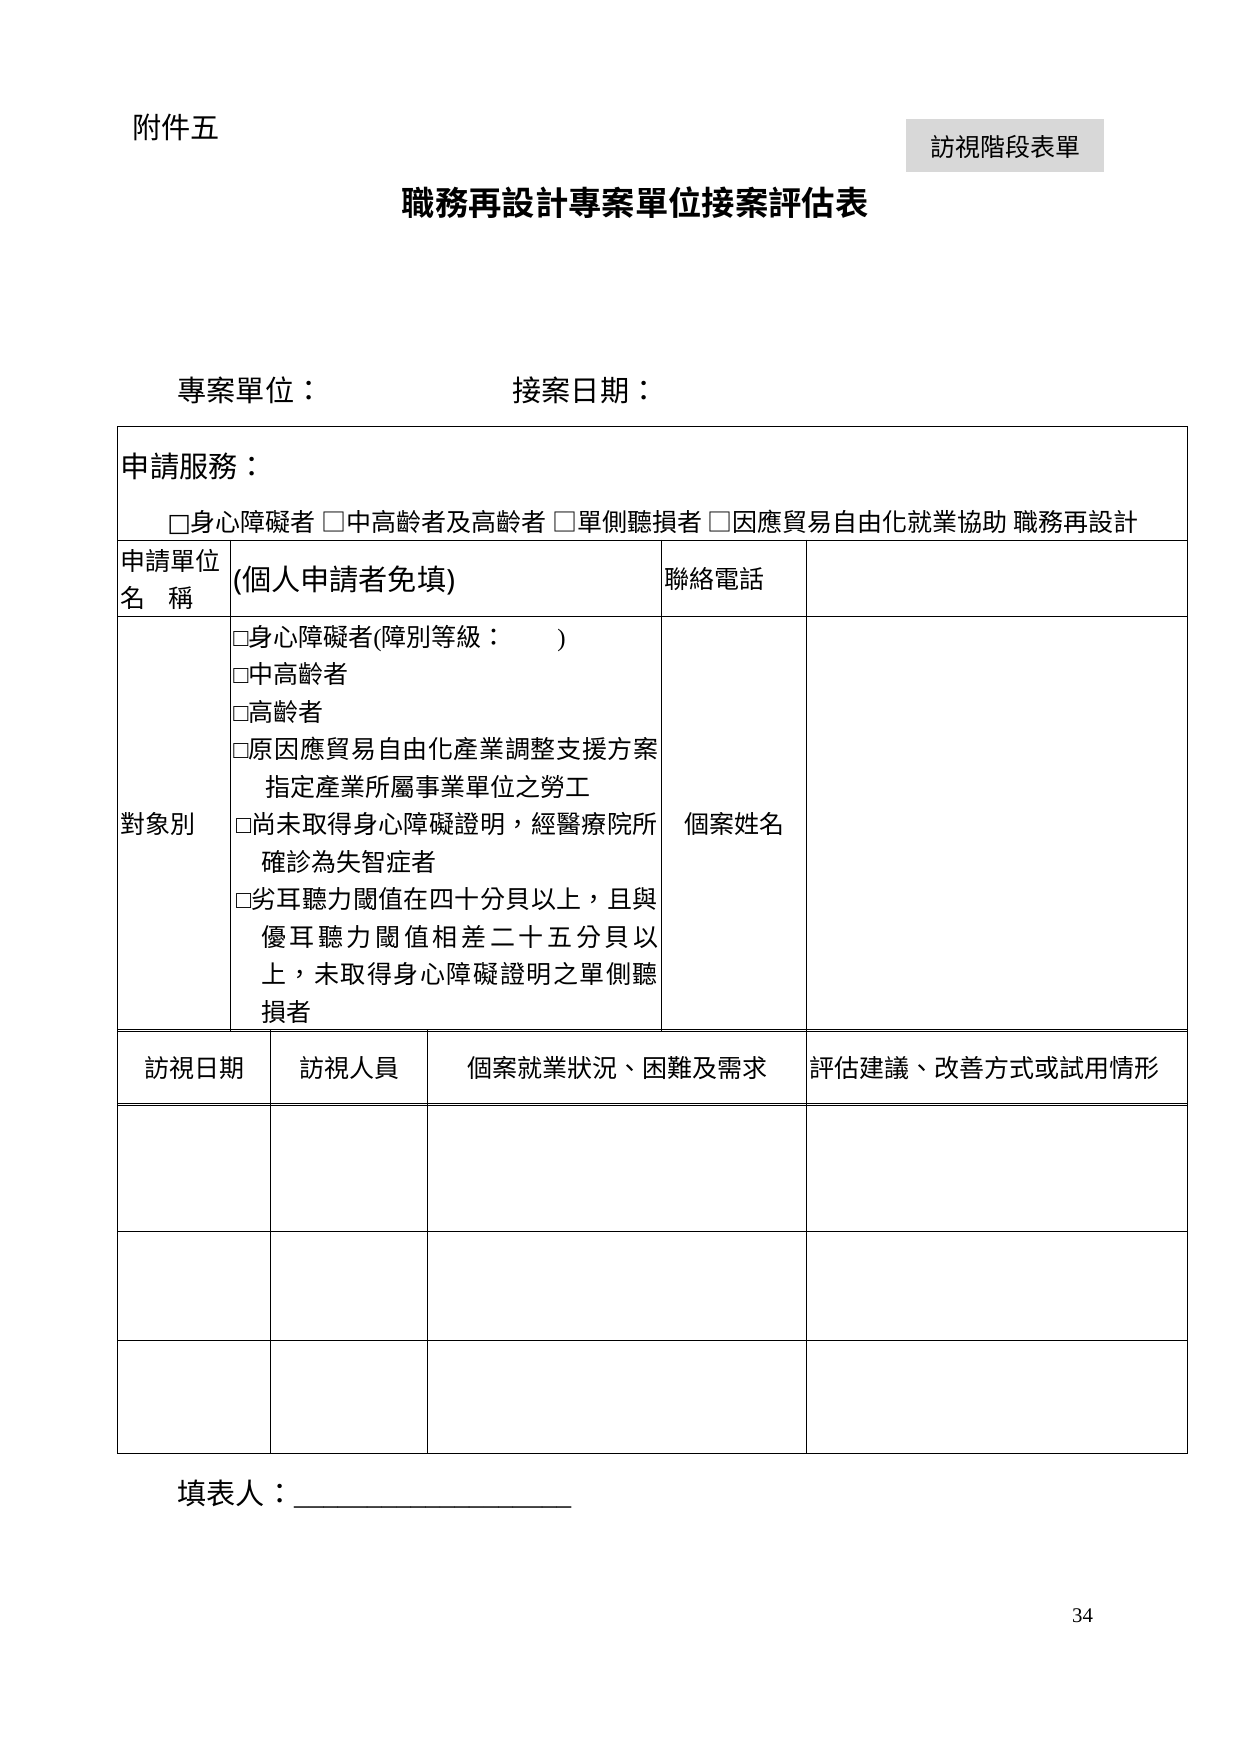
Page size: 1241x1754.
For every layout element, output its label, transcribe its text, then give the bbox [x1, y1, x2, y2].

table_cell [807, 1232, 1187, 1340]
table_cell [118, 1232, 270, 1340]
table_cell 訪視日期 [118, 1032, 270, 1102]
table_cell □身心障礙者(障別等級： ) □中高齡者 □高齡者 □原因應貿易自由化產業調整支援方案指定產業所屬事業單位之勞工 □尚未取得身心障礙證明，經醫療院所確診為失智症者 □劣耳聽力閾值在四十分貝以上，且與優耳聽力閾值相差二十五分貝以上，未取得身心障礙證明之單側聽損者 [231, 617, 661, 1029]
table_cell [271, 1106, 427, 1231]
table_cell (個人申請者免填) [231, 541, 661, 616]
table_cell [271, 1341, 427, 1453]
table_cell [428, 1106, 806, 1231]
table_cell [807, 1106, 1187, 1231]
table_cell [118, 1341, 270, 1453]
table_cell 個案姓名 [662, 617, 806, 1029]
table_cell 聯絡電話 [662, 541, 806, 616]
table_cell [118, 1106, 270, 1231]
table_cell [807, 617, 1187, 1029]
table_cell [428, 1341, 806, 1453]
text 訪視階段表單 [921, 127, 1088, 163]
text 填表人：___________________ [177, 1454, 1092, 1529]
table_cell 對象別 [118, 617, 230, 1029]
table_cell 個案就業狀況、困難及需求 [428, 1032, 806, 1102]
table_cell [807, 1341, 1187, 1453]
table_cell 訪視人員 [271, 1032, 427, 1102]
table_cell [807, 541, 1187, 616]
text 專案單位： 接案日期： [177, 351, 1092, 426]
text 附件五 [115, 104, 237, 147]
table_cell 申請單位名 稱 [118, 541, 230, 616]
table_cell 評估建議、改善方式或試用情形 [807, 1032, 1187, 1102]
table_header 申請服務： □身心障礙者 □中高齡者及高齡者 □單側聽損者 □因應貿易自由化就業協助 職務再設計 [118, 427, 1187, 539]
table_cell [428, 1232, 806, 1340]
table_cell [271, 1232, 427, 1340]
text 職務再設計專案單位接案評估表 [177, 163, 1092, 238]
